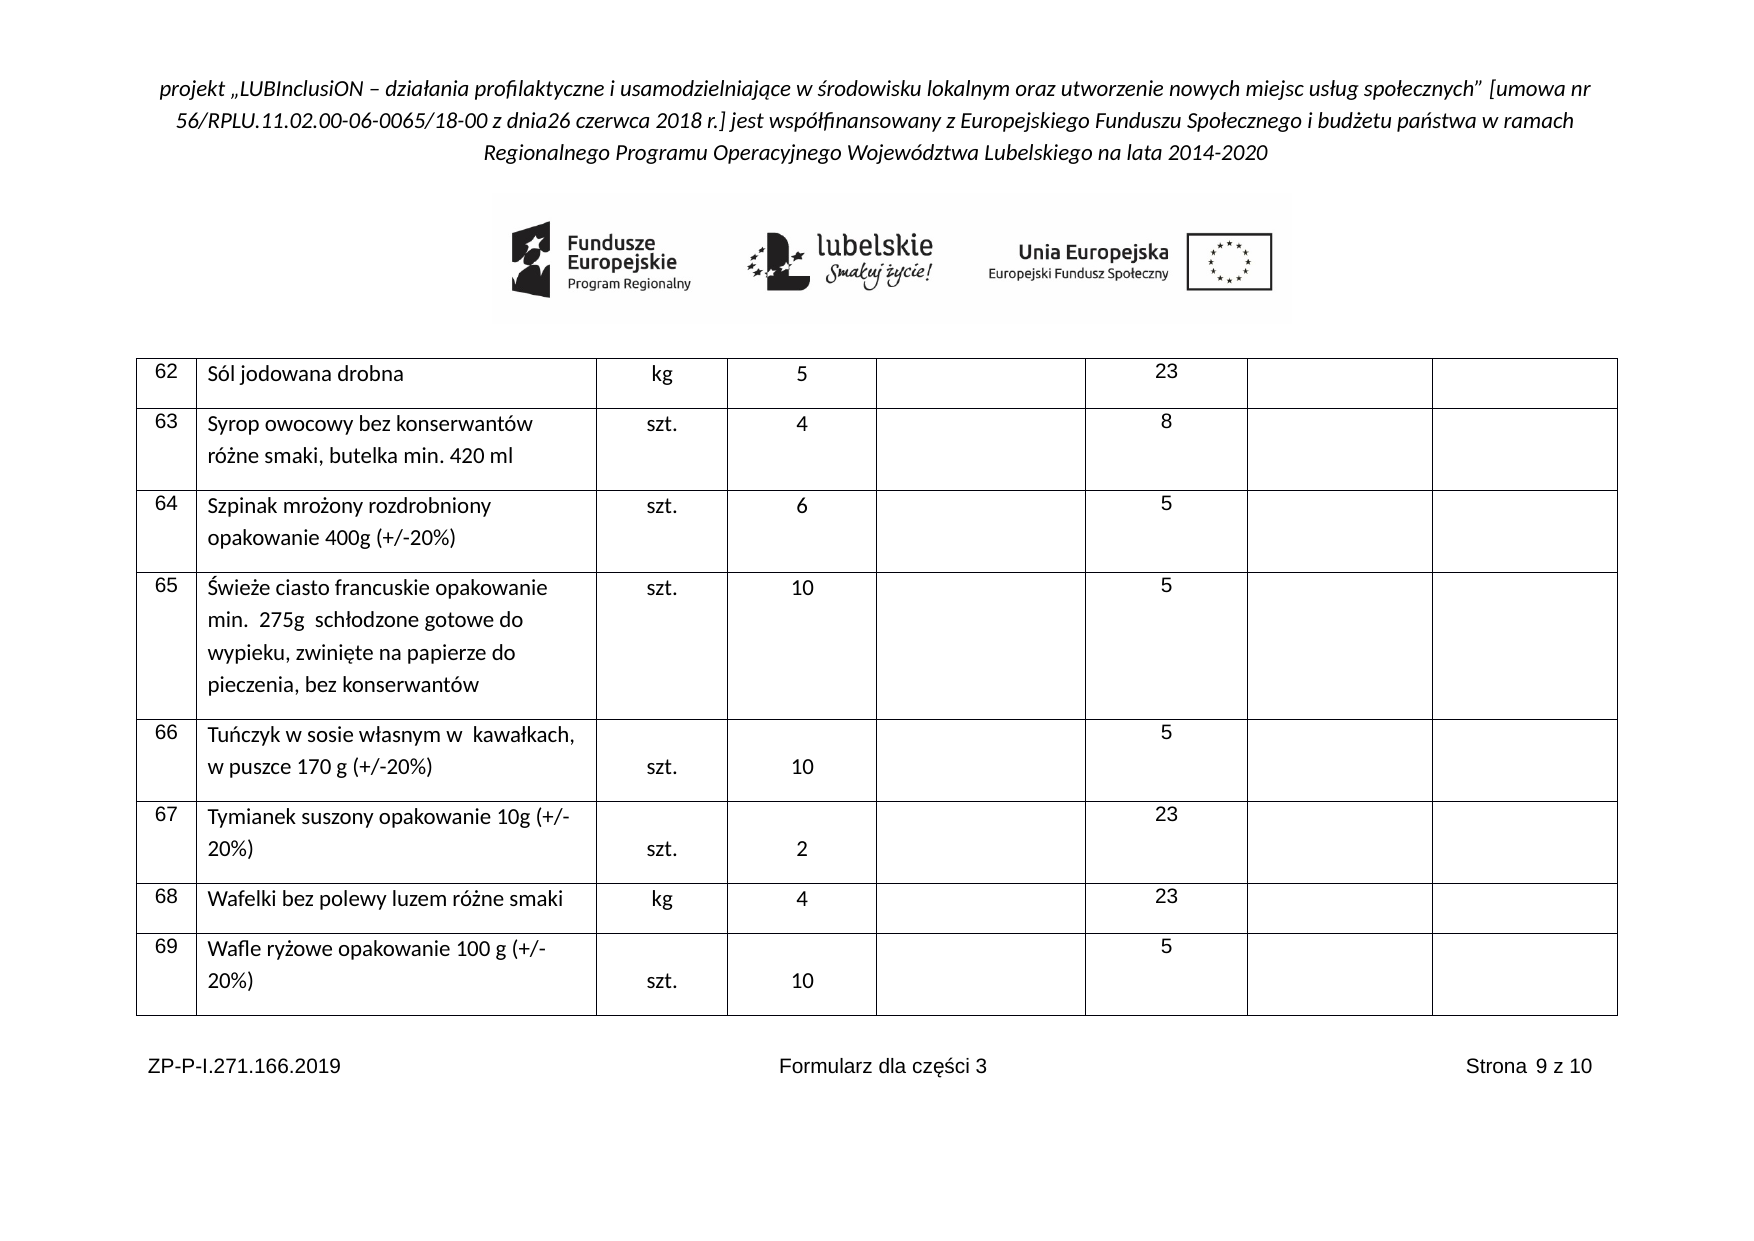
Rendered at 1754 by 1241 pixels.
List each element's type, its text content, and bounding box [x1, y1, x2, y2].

table_cell 5 [728, 359, 876, 408]
table_cell [877, 884, 1085, 933]
table_cell 63 [137, 409, 196, 490]
table_cell [1248, 802, 1432, 883]
table_cell [877, 573, 1085, 719]
table_cell 68 [137, 884, 196, 933]
table_cell [1248, 884, 1432, 933]
table_cell 23 [1086, 802, 1247, 883]
table_cell [1433, 491, 1617, 572]
table_cell 66 [137, 720, 196, 801]
table_cell [1433, 409, 1617, 490]
table_cell szt. [597, 409, 727, 490]
table_cell Wafelki bez polewy luzem różne smaki [197, 884, 596, 933]
table_cell 6 [728, 491, 876, 572]
table_cell 23 [1086, 359, 1247, 408]
table_cell [1248, 720, 1432, 801]
table_cell [1248, 934, 1432, 1015]
table_cell Tuńczyk w sosie własnym w kawałkach, w puszce 170 g (+/-20%) [197, 720, 596, 801]
table_cell [877, 720, 1085, 801]
table_cell Tymianek suszony opakowanie 10g (+/-20%) [197, 802, 596, 883]
table_cell szt. [597, 573, 727, 719]
table_cell 23 [1086, 884, 1247, 933]
table_cell Świeże ciasto francuskie opakowanie min. 275g schłodzone gotowe do wypieku, zwinięte na papierze do pieczenia, bez konserwantów [197, 573, 596, 719]
table_cell 5 [1086, 934, 1247, 1015]
table_cell szt. [597, 802, 727, 883]
table_cell 67 [137, 802, 196, 883]
table_cell [877, 409, 1085, 490]
table_cell 62 [137, 359, 196, 408]
table_cell 5 [1086, 720, 1247, 801]
table_cell Syrop owocowy bez konserwantów różne smaki, butelka min. 420 ml [197, 409, 596, 490]
table_cell 65 [137, 573, 196, 719]
table_cell 2 [728, 802, 876, 883]
table_cell [1433, 802, 1617, 883]
table_cell 10 [728, 573, 876, 719]
table_cell [877, 491, 1085, 572]
table_cell [1248, 359, 1432, 408]
table_cell [1433, 720, 1617, 801]
table_cell szt. [597, 720, 727, 801]
table_cell szt. [597, 491, 727, 572]
table_cell 10 [728, 934, 876, 1015]
table_cell kg [597, 884, 727, 933]
table_cell 5 [1086, 491, 1247, 572]
table_cell [877, 802, 1085, 883]
table_cell [877, 934, 1085, 1015]
table_cell [1433, 359, 1617, 408]
table_cell [1248, 409, 1432, 490]
table_cell 10 [728, 720, 876, 801]
table_cell 8 [1086, 409, 1247, 490]
table_cell 5 [1086, 573, 1247, 719]
table_cell [1433, 573, 1617, 719]
table_cell szt. [597, 934, 727, 1015]
table_cell 4 [728, 409, 876, 490]
picture [491, 193, 1292, 324]
table_cell [1433, 884, 1617, 933]
table_cell [1248, 573, 1432, 719]
table_cell Sól jodowana drobna [197, 359, 596, 408]
table_cell [877, 359, 1085, 408]
table_cell kg [597, 359, 727, 408]
table_cell Szpinak mrożony rozdrobniony opakowanie 400g (+/-20%) [197, 491, 596, 572]
table_cell 69 [137, 934, 196, 1015]
table_cell 4 [728, 884, 876, 933]
table_cell 64 [137, 491, 196, 572]
table_cell [1248, 491, 1432, 572]
table_cell Wafle ryżowe opakowanie 100 g (+/-20%) [197, 934, 596, 1015]
table_cell [1433, 934, 1617, 1015]
